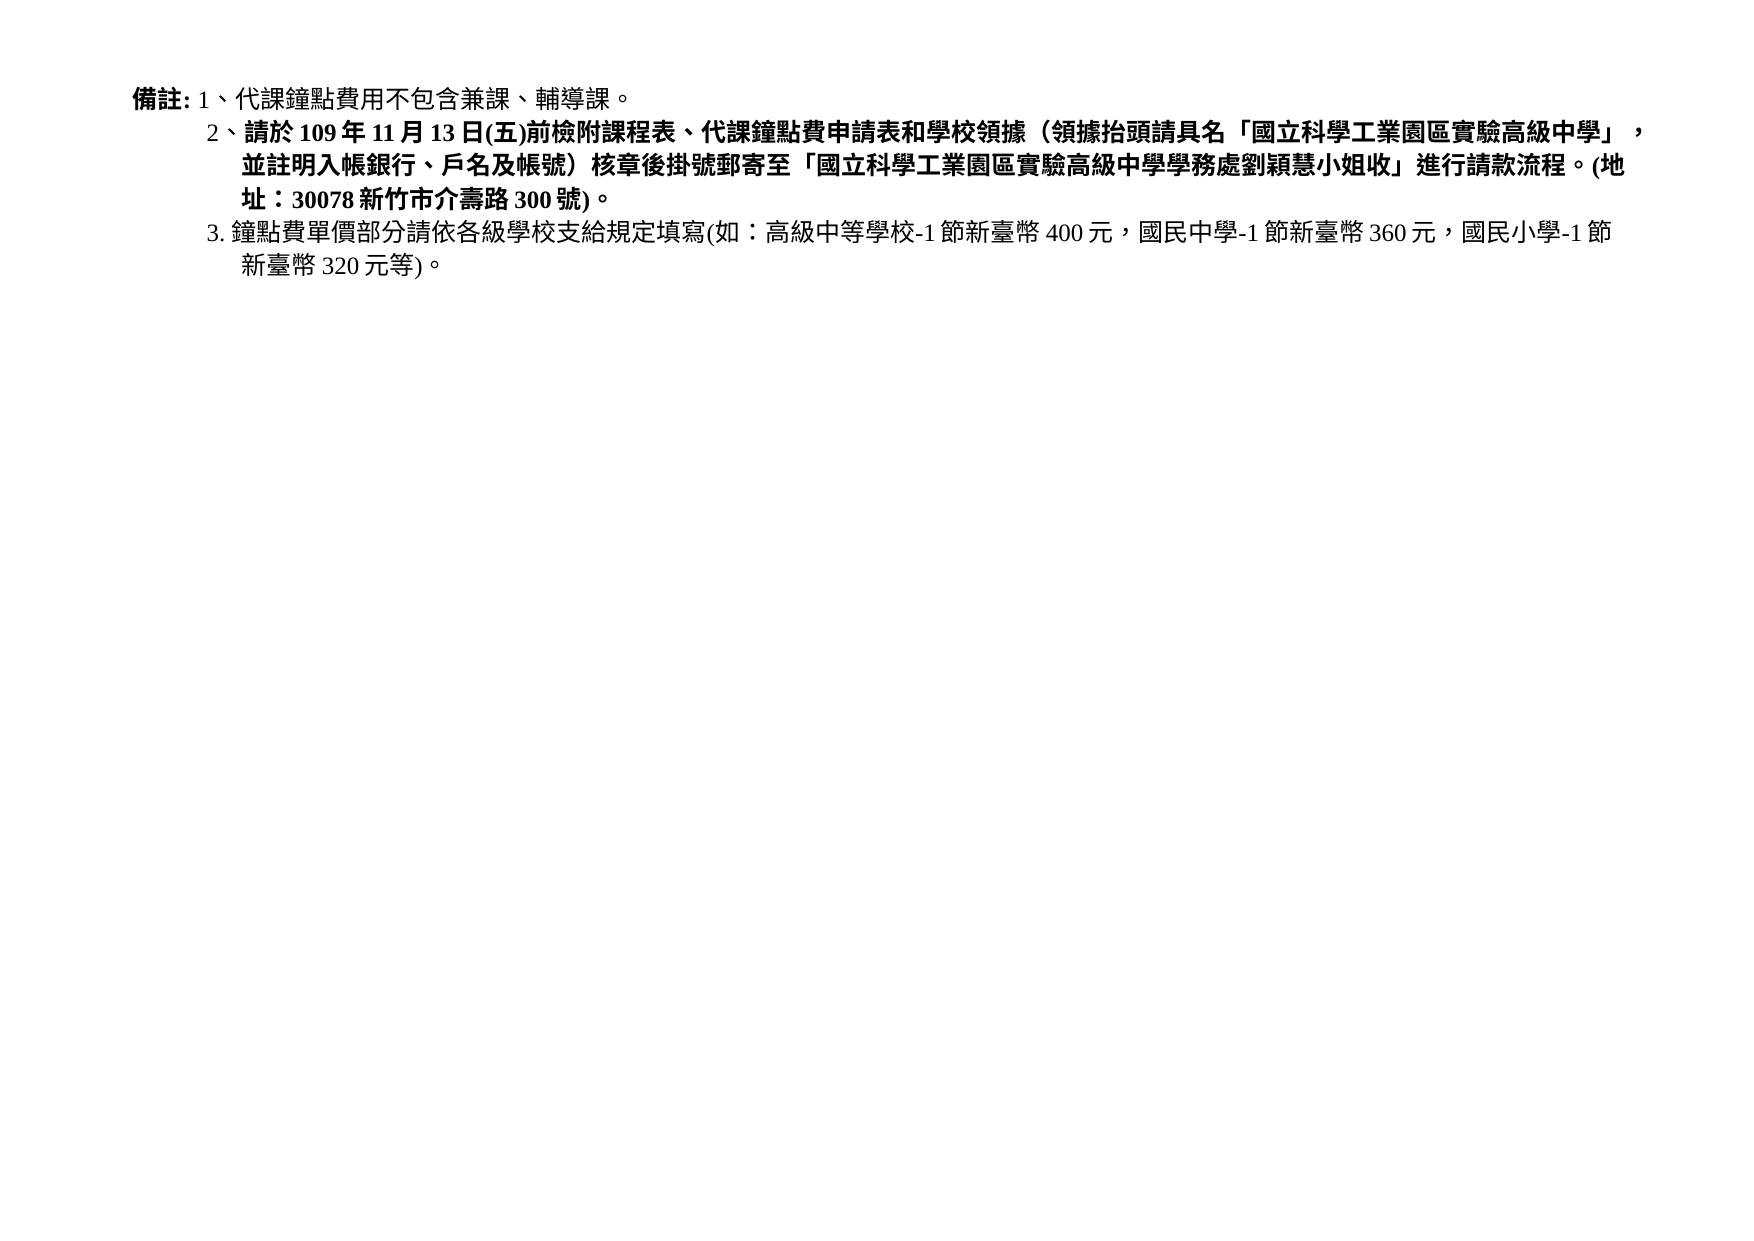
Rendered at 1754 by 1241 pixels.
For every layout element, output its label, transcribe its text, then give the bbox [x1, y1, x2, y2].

text 2、請於109年11月13日(五)前檢附課程表、代課鐘點費申請表和學校領據（領據抬頭請具名「國立科學工業園區實驗高級中學」，並註明入帳銀行、戶名及帳號）核章後掛號郵寄至「國立科學工業園區實驗高級中學學務處劉穎慧小姐收」進行請款流程。(地址：30078新竹市介壽路300號)。 [206, 115, 1636, 215]
text 備註: 1、代課鐘點費用不包含兼課、輔導課。 [133, 81, 1636, 115]
text 3. 鐘點費單價部分請依各級學校支給規定填寫(如：高級中等學校-1節新臺幣400元，國民中學-1節新臺幣360元，國民小學-1節新臺幣320元等)。 [206, 215, 1636, 281]
